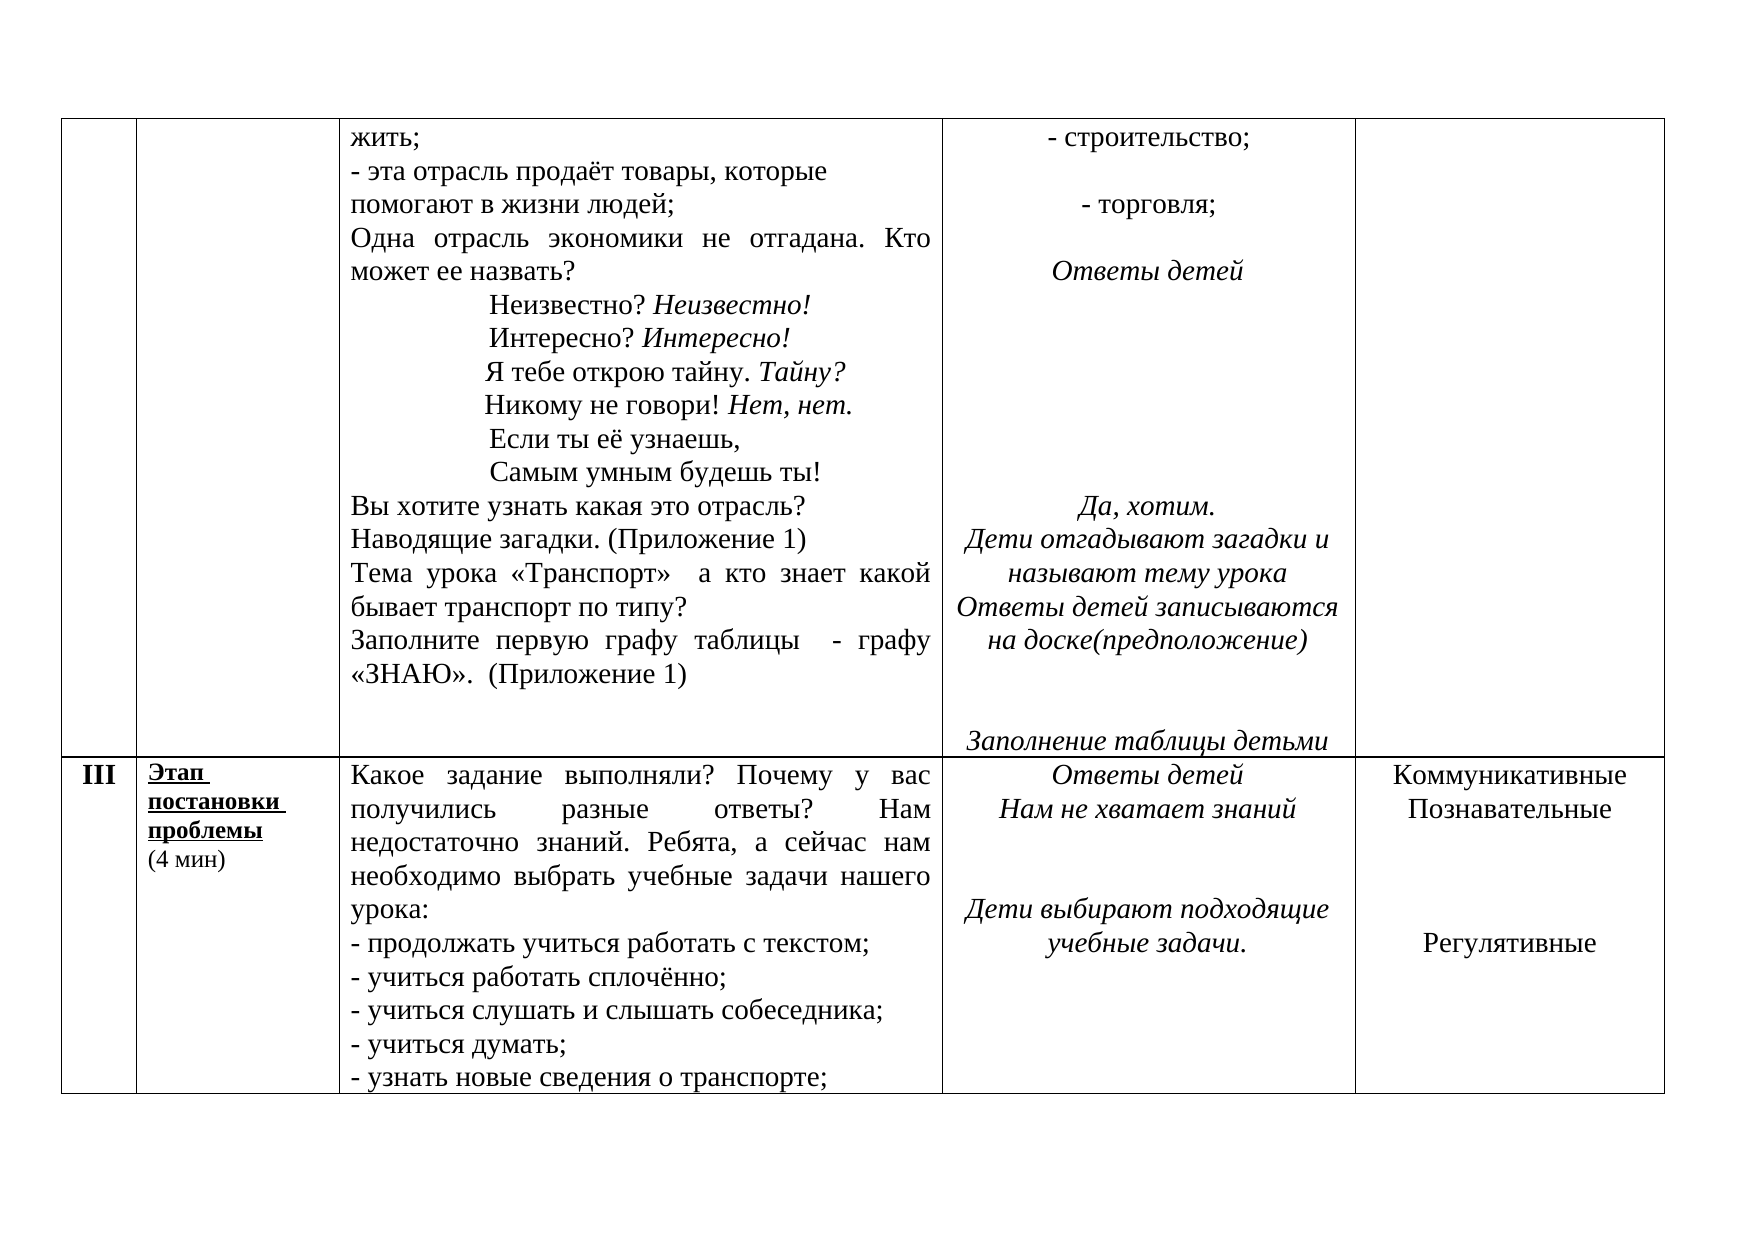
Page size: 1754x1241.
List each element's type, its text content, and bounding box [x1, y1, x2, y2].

table_cell Этап постановки проблемы (4 мин) [137, 758, 339, 1093]
table_cell - строительство; - торговля; Ответы детей Да, хотим. Дети отгадывают загадки и называют тему урока Ответы детей записываются на доске(предположение) Заполнение таблицы детьми [943, 119, 1355, 756]
table_cell Коммуникативные Познавательные Регулятивные [1356, 758, 1664, 1093]
table_cell Ответы детей Нам не хватает знаний Дети выбирают подходящие учебные задачи. [943, 758, 1355, 1093]
table_cell Какое задание выполняли? Почему у вас получились разные ответы? Нам недостаточно знаний. Ребята, а сейчас нам необходимо выбрать учебные задачи нашего урока: - продолжать учиться работать с текстом; - учиться работать сплочённо; - учиться слушать и слышать собеседника; - учиться думать; - узнать новые сведения о транспорте; [340, 758, 942, 1093]
table_cell [62, 119, 136, 756]
table_cell [137, 119, 339, 756]
table_cell III [62, 758, 136, 1093]
table_cell [1356, 119, 1664, 756]
table_cell жить; - эта отрасль продаёт товары, которые помогают в жизни людей; Одна отрасль экономики не отгадана. Кто может ее назвать? Неизвестно? Неизвестно! Интересно? Интересно! Я тебе открою тайну. Тайну? Никому не говори! Нет, нет. Если ты её узнаешь, Самым умным будешь ты! Вы хотите узнать какая это отрасль? Наводящие загадки. (Приложение 1) Тема урока «Транспорт» а кто знает какой бывает транспорт по типу? Заполните первую графу таблицы - графу «ЗНАЮ». (Приложение 1) [340, 119, 942, 756]
